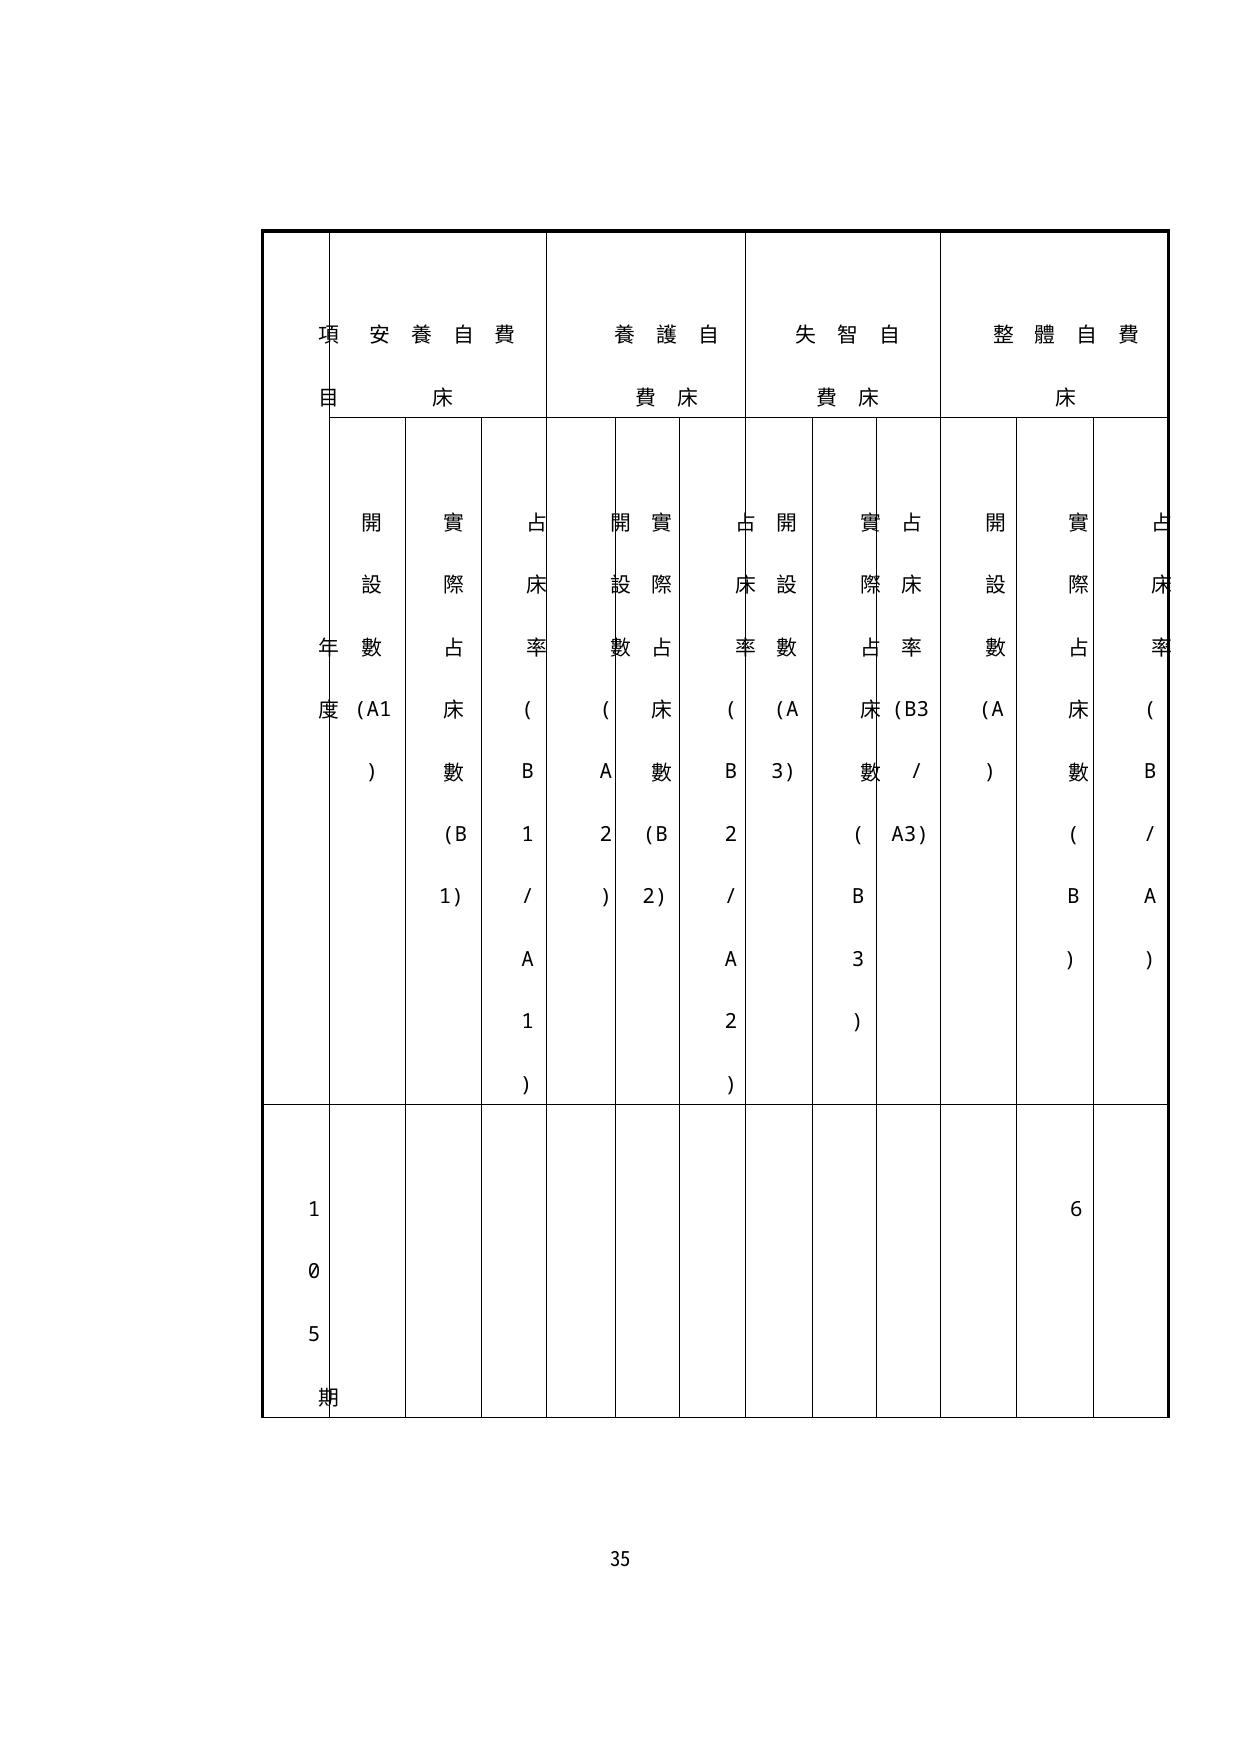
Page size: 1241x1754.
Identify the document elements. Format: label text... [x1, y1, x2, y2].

table_cell 實際占床數 (B) [1017, 418, 1093, 1104]
table_header 整體自費床 [941, 233, 1167, 417]
table_cell [547, 1105, 615, 1417]
table_cell 實際占床數 (B1) [406, 418, 481, 1104]
table_cell 占床率 (B2/A2) [680, 418, 745, 1104]
table_cell 實際占床數 (B2) [616, 418, 679, 1104]
table_header 失智自費床 [746, 233, 940, 417]
table_cell [616, 1105, 679, 1417]
table_header 安養自費床 [330, 233, 546, 417]
table_cell 6 [1017, 1105, 1093, 1417]
table_cell 占床率 (B3/A3) [877, 418, 940, 1104]
table_header 養護自費床 [547, 233, 745, 417]
table_cell [482, 1105, 546, 1417]
table_cell 占床率 (B/A) [1094, 418, 1167, 1104]
table_header 項目 年度 [264, 233, 329, 1104]
table_cell [1094, 1105, 1167, 1417]
table_cell 1,672 [330, 1105, 405, 1417]
table_cell 占床率 (B1/A1) [482, 418, 546, 1104]
table_cell 102至105期間平均 [264, 1105, 329, 1417]
table_cell 開設數 (A3) [746, 418, 812, 1104]
table_cell [680, 1105, 745, 1417]
table_cell [406, 1105, 481, 1417]
table_cell [746, 1105, 812, 1417]
table_cell 開設數 (A1) [330, 418, 405, 1104]
table_cell [941, 1105, 1016, 1417]
table_cell [813, 1105, 876, 1417]
table_cell 開設數 (A) [941, 418, 1016, 1104]
table_cell 開設數 (A2) [547, 418, 615, 1104]
table_cell [877, 1105, 940, 1417]
table_cell 實際占床數 (B3) [813, 418, 876, 1104]
